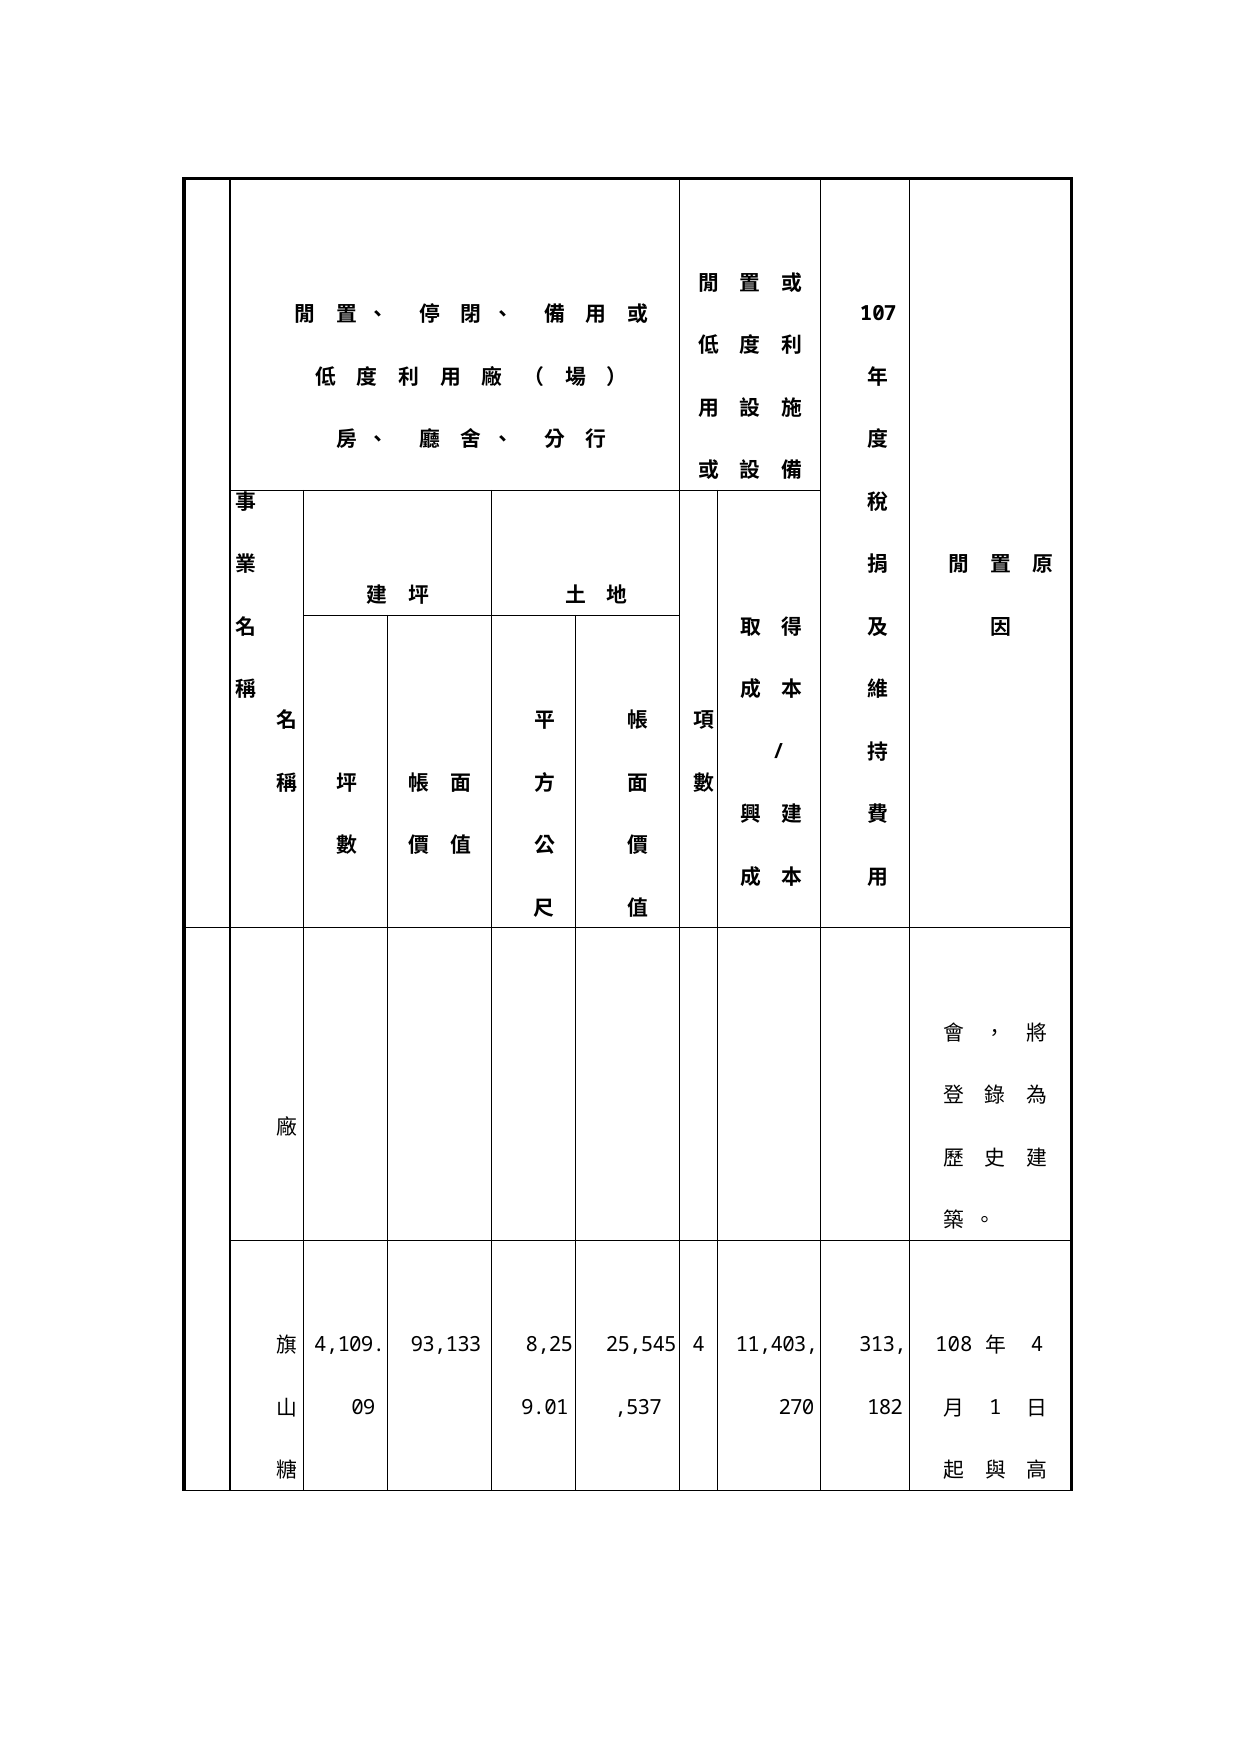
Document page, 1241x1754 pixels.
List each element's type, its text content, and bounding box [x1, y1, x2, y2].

table_header 閒置或低度利用設施或設備 [680, 180, 820, 490]
table_header 事業名稱 [186, 180, 229, 927]
table_header 閒置、停閉、備用或低度利用廠（場）房、廳舍、分行 [231, 180, 679, 490]
table_cell 取得成本/ 興建成本 [718, 491, 820, 927]
table_cell 313,182 [821, 1241, 909, 1490]
table_cell 93,133 [388, 1241, 491, 1490]
table_cell [718, 928, 820, 1240]
table_cell [680, 928, 717, 1240]
table_cell [492, 928, 575, 1240]
table_cell 項數 [680, 491, 717, 927]
table_cell [304, 928, 387, 1240]
table_cell 台糖公司 [186, 928, 229, 1490]
table_cell 8,259.01 [492, 1241, 575, 1490]
table_cell [388, 928, 491, 1240]
table_cell 4 [680, 1241, 717, 1490]
table_cell [821, 928, 909, 1240]
table_cell 廠 [231, 928, 303, 1240]
table_cell 108年4月1日起與高 [910, 1241, 1070, 1490]
table_cell 11,403,270 [718, 1241, 820, 1490]
table_header 107年度稅捐及維持費用 [821, 180, 909, 927]
table_header 閒置原因 [910, 180, 1070, 927]
table_cell 名稱 [231, 491, 303, 927]
table_cell 建坪 [304, 491, 491, 615]
table_cell 會，將登錄為歷史建築。 [910, 928, 1070, 1240]
table_cell 25,545,537 [576, 1241, 679, 1490]
table_cell 旗山糖 [231, 1241, 303, 1490]
table_cell 坪數 [304, 616, 387, 927]
table_cell 帳面價值 [576, 616, 679, 927]
table_cell 4,109.09 [304, 1241, 387, 1490]
table_cell 平方公尺 [492, 616, 575, 927]
table_cell 土地 [492, 491, 679, 615]
table_cell 帳面價值 [388, 616, 491, 927]
table_cell [576, 928, 679, 1240]
